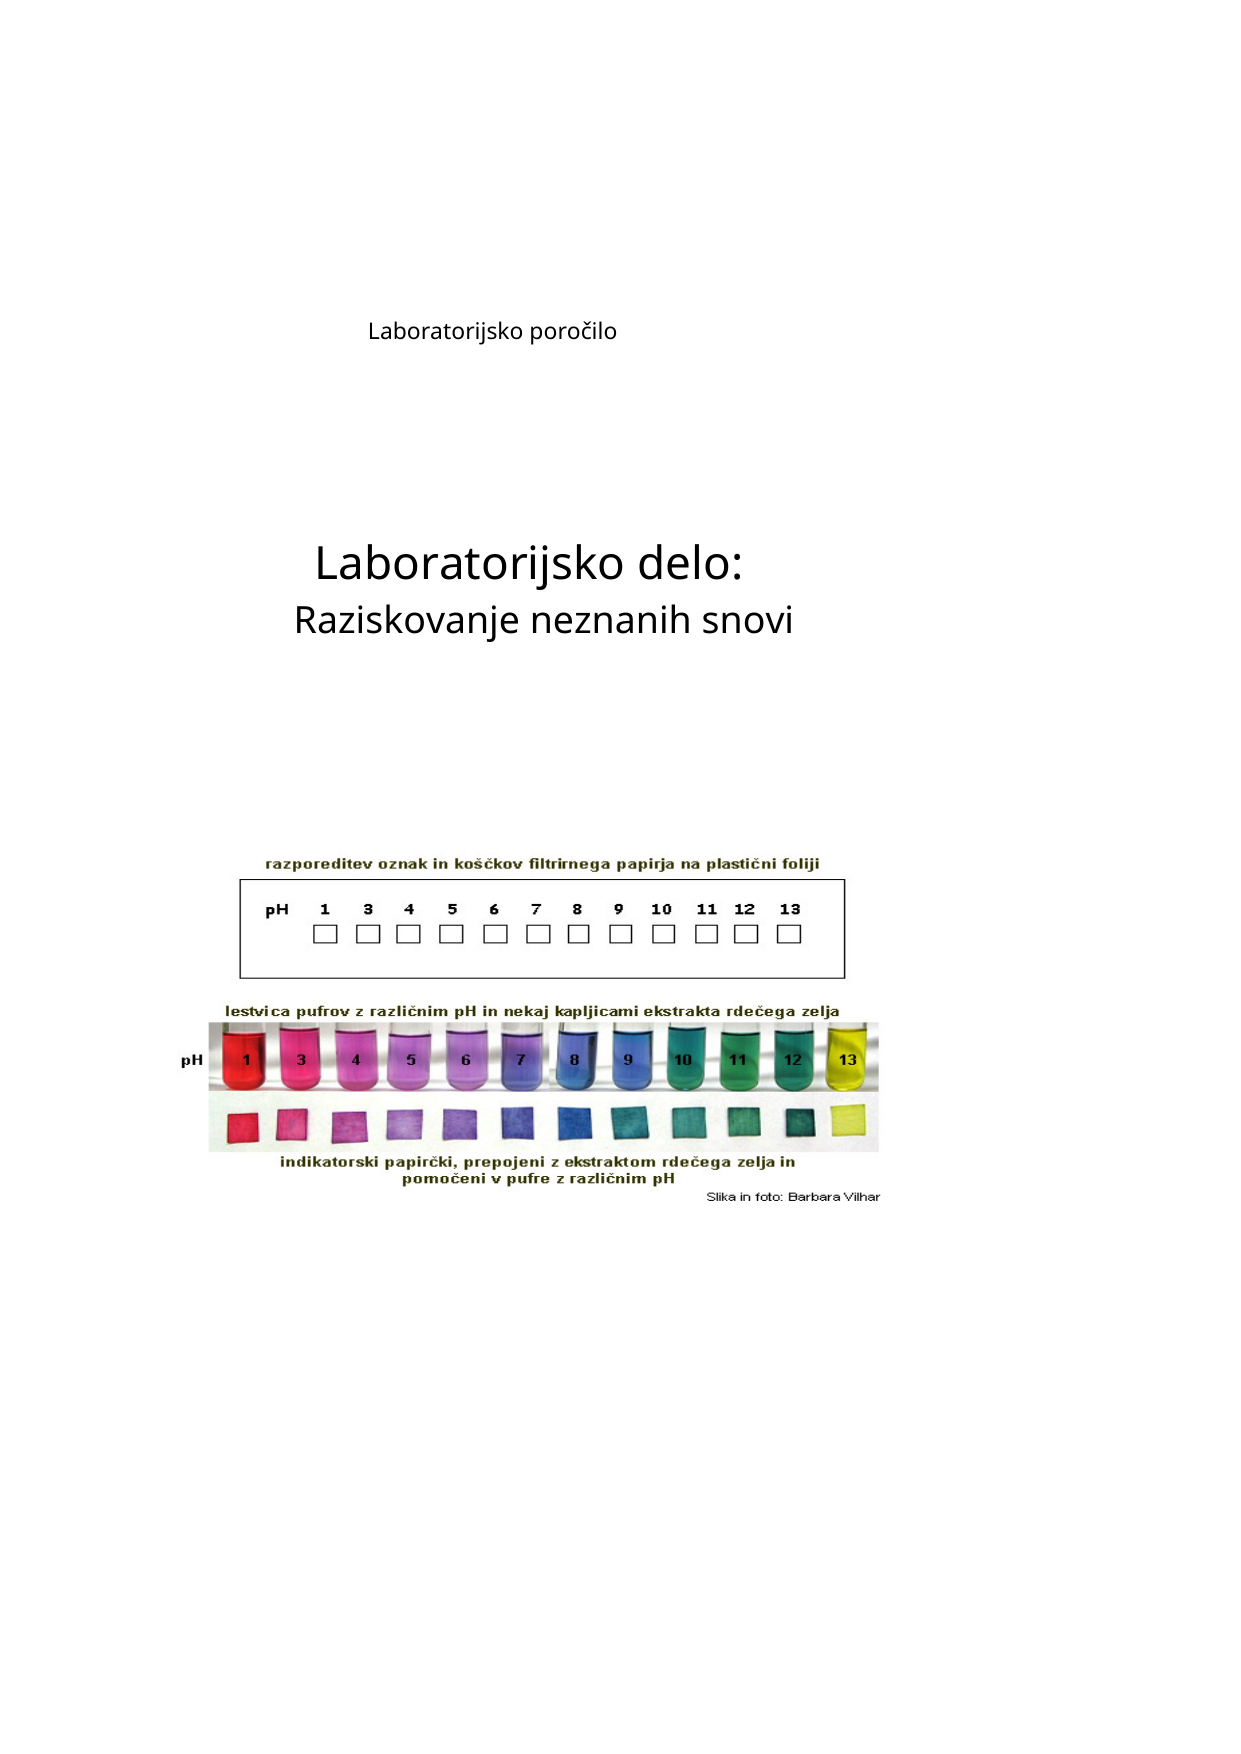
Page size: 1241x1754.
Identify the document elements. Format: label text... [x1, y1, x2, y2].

text Laboratorijsko poročilo [148, 315, 1093, 346]
picture [166, 851, 887, 1202]
text Raziskovanje neznanih snovi [148, 593, 1093, 644]
text Laboratorijsko delo: [148, 531, 1093, 593]
